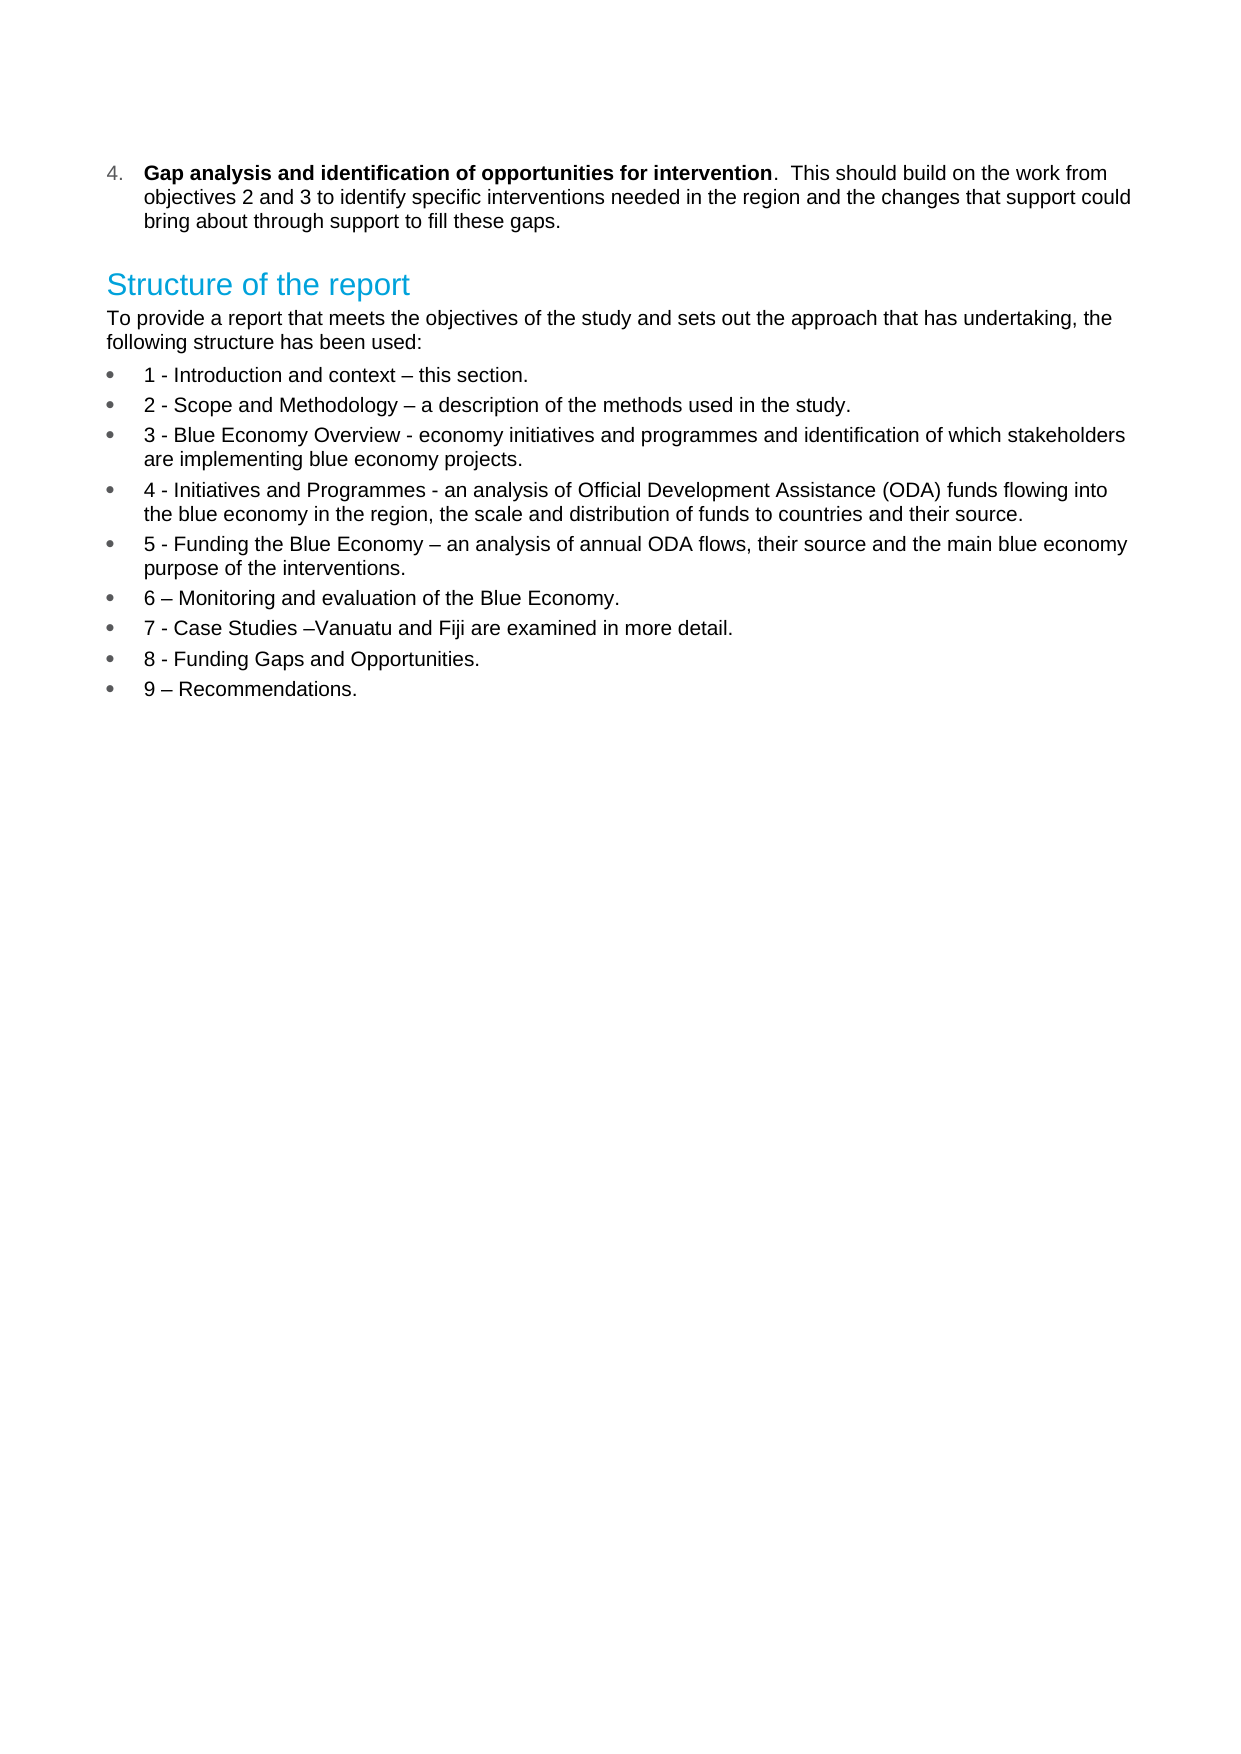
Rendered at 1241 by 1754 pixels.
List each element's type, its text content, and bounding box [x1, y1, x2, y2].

text To provide a report that meets the objectives of the study and sets out the approach that has undertaking, the following structure has been used: [106, 306, 1134, 354]
list 2 - Scope and Methodology – a description of the methods used in the study. [106, 393, 1134, 417]
list Gap analysis and identification of opportunities for intervention. This should build on the work from objectives 2 and 3 to identify specific interventions needed in the region and the changes that support could bring about through support to fill these gaps. [106, 161, 1134, 233]
list 6 – Monitoring and evaluation of the Blue Economy. [106, 586, 1134, 610]
list 7 - Case Studies –Vanuatu and Fiji are examined in more detail. [106, 616, 1134, 640]
subtitle Structure of the report [106, 266, 1134, 302]
list 3 - Blue Economy Overview - economy initiatives and programmes and identification of which stakeholders are implementing blue economy projects. [106, 423, 1134, 471]
list 9 – Recommendations. [106, 677, 1134, 701]
list 5 - Funding the Blue Economy – an analysis of annual ODA flows, their source and the main blue economy purpose of the interventions. [106, 532, 1134, 580]
list 1 - Introduction and context – this section. [106, 362, 1134, 387]
list 8 - Funding Gaps and Opportunities. [106, 647, 1134, 671]
list 4 - Initiatives and Programmes - an analysis of Official Development Assistance (ODA) funds flowing into the blue economy in the region, the scale and distribution of funds to countries and their source. [106, 477, 1134, 525]
